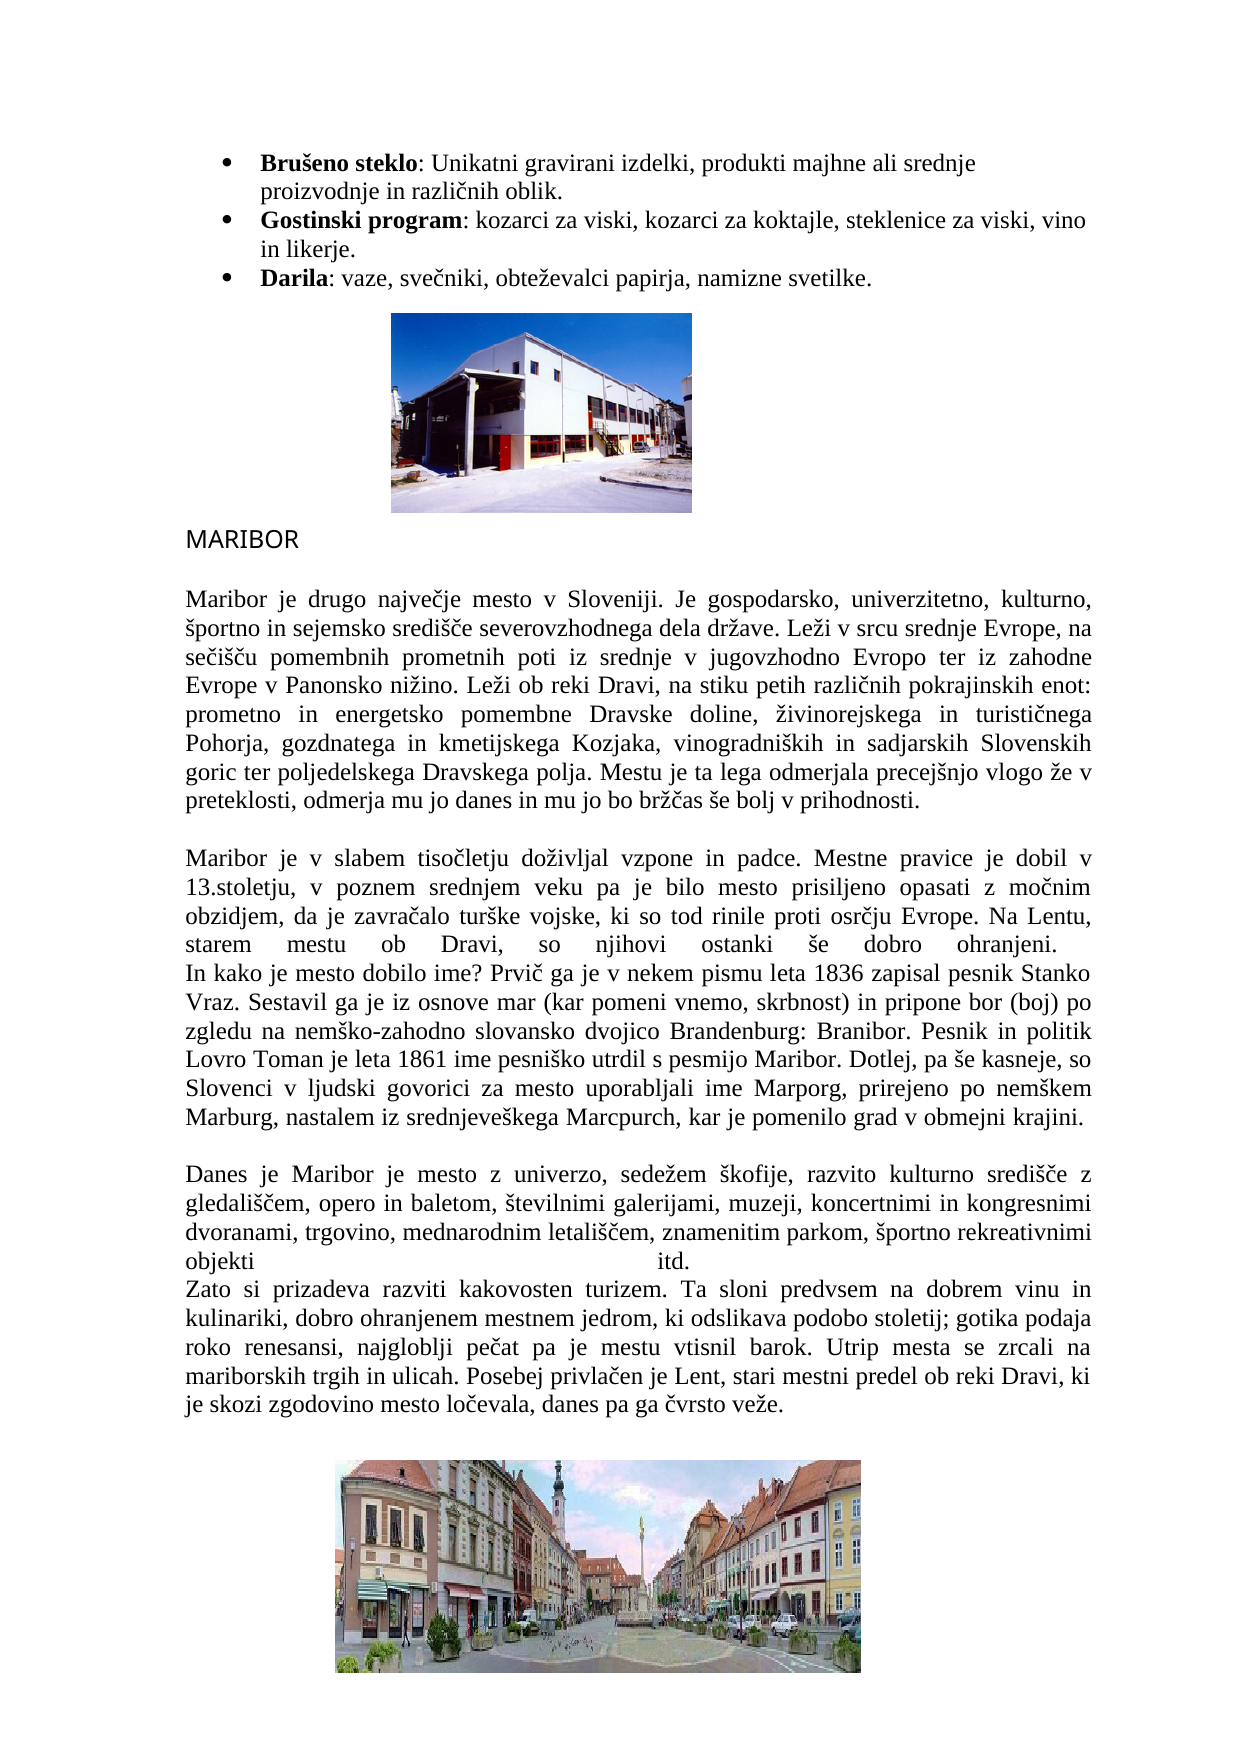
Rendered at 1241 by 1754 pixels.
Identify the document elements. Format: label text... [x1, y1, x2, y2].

picture [391, 313, 692, 513]
list Gostinski program: kozarci za viski, kozarci za koktajle, steklenice za viski, vino in likerje. [223, 205, 1093, 263]
text MARIBOR [185, 521, 1093, 555]
text Maribor je drugo največje mesto v Sloveniji. Je gospodarsko, univerzitetno, kulturno, športno in sejemsko središče severovzhodnega dela države. Leži v srcu srednje Evrope, na sečišču pomembnih prometnih poti iz srednje v jugovzhodno Evropo ter iz zahodne Evrope v Panonsko nižino. Leži ob reki Dravi, na stiku petih različnih pokrajinskih enot: prometno in energetsko pomembne Dravske doline, živinorejskega in turističnega Pohorja, gozdnatega in kmetijskega Kozjaka, vinogradniških in sadjarskih Slovenskih goric ter poljedelskega Dravskega polja. Mestu je ta lega odmerjala precejšnjo vlogo že v preteklosti, odmerja mu jo danes in mu jo bo bržčas še bolj v prihodnosti. [185, 584, 1093, 814]
picture [335, 1460, 861, 1673]
list Brušeno steklo: Unikatni gravirani izdelki, produkti majhne ali srednje proizvodnje in različnih oblik. [223, 148, 1093, 205]
text Maribor je v slabem tisočletju doživljal vzpone in padce. Mestne pravice je dobil v 13.stoletju, v poznem srednjem veku pa je bilo mesto prisiljeno opasati z močnim obzidjem, da je zavračalo turške vojske, ki so tod rinile proti osrčju Evrope. Na Lentu, starem mestu ob Dravi, so njihovi ostanki še dobro ohranjeni. In kako je mesto dobilo ime? Prvič ga je v nekem pismu leta 1836 zapisal pesnik Stanko Vraz. Sestavil ga je iz osnove mar (kar pomeni vnemo, skrbnost) in pripone bor (boj) po zgledu na nemško-zahodno slovansko dvojico Brandenburg: Branibor. Pesnik in politik Lovro Toman je leta 1861 ime pesniško utrdil s pesmijo Maribor. Dotlej, pa še kasneje, so Slovenci v ljudski govorici za mesto uporabljali ime Marporg, prirejeno po nemškem Marburg, nastalem iz srednjeveškega Marcpurch, kar je pomenilo grad v obmejni krajini. Danes je Maribor je mesto z univerzo, sedežem škofije, razvito kulturno središče z gledališčem, opero in baletom, številnimi galerijami, muzeji, koncertnimi in kongresnimi dvoranami, trgovino, mednarodnim letališčem, znamenitim parkom, športno rekreativnimi objekti itd. Zato si prizadeva razviti kakovosten turizem. Ta sloni predvsem na dobrem vinu in kulinariki, dobro ohranjenem mestnem jedrom, ki odslikava podobo stoletij; gotika podaja roko renesansi, najgloblji pečat pa je mestu vtisnil barok. Utrip mesta se zrcali na mariborskih trgih in ulicah. Posebej privlačen je Lent, stari mestni predel ob reki Dravi, ki je skozi zgodovino mesto ločevala, danes pa ga čvrsto veže. [185, 843, 1093, 1418]
list Darila: vaze, svečniki, obteževalci papirja, namizne svetilke. [223, 263, 1093, 291]
